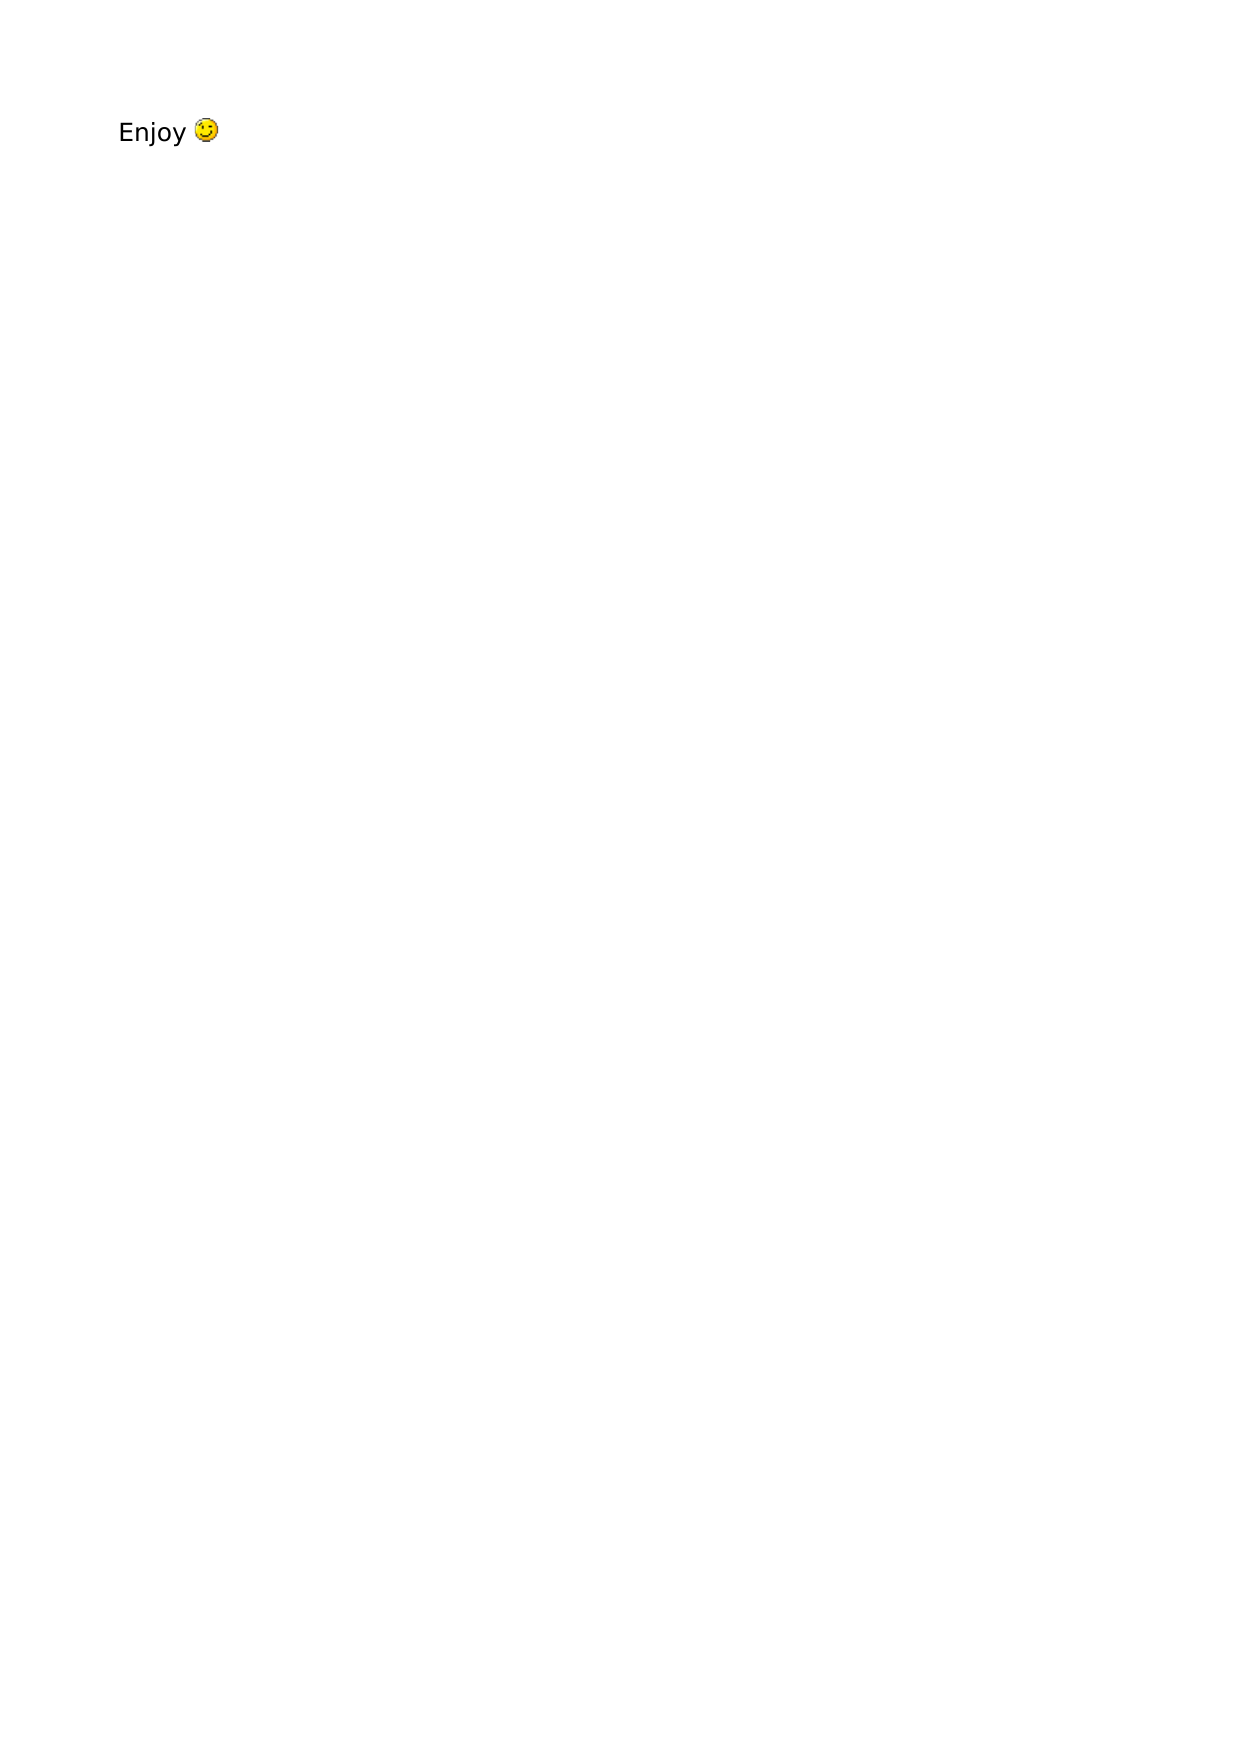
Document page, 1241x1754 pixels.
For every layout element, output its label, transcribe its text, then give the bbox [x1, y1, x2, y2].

picture [194, 118, 219, 142]
text Enjoy [118, 118, 1122, 147]
